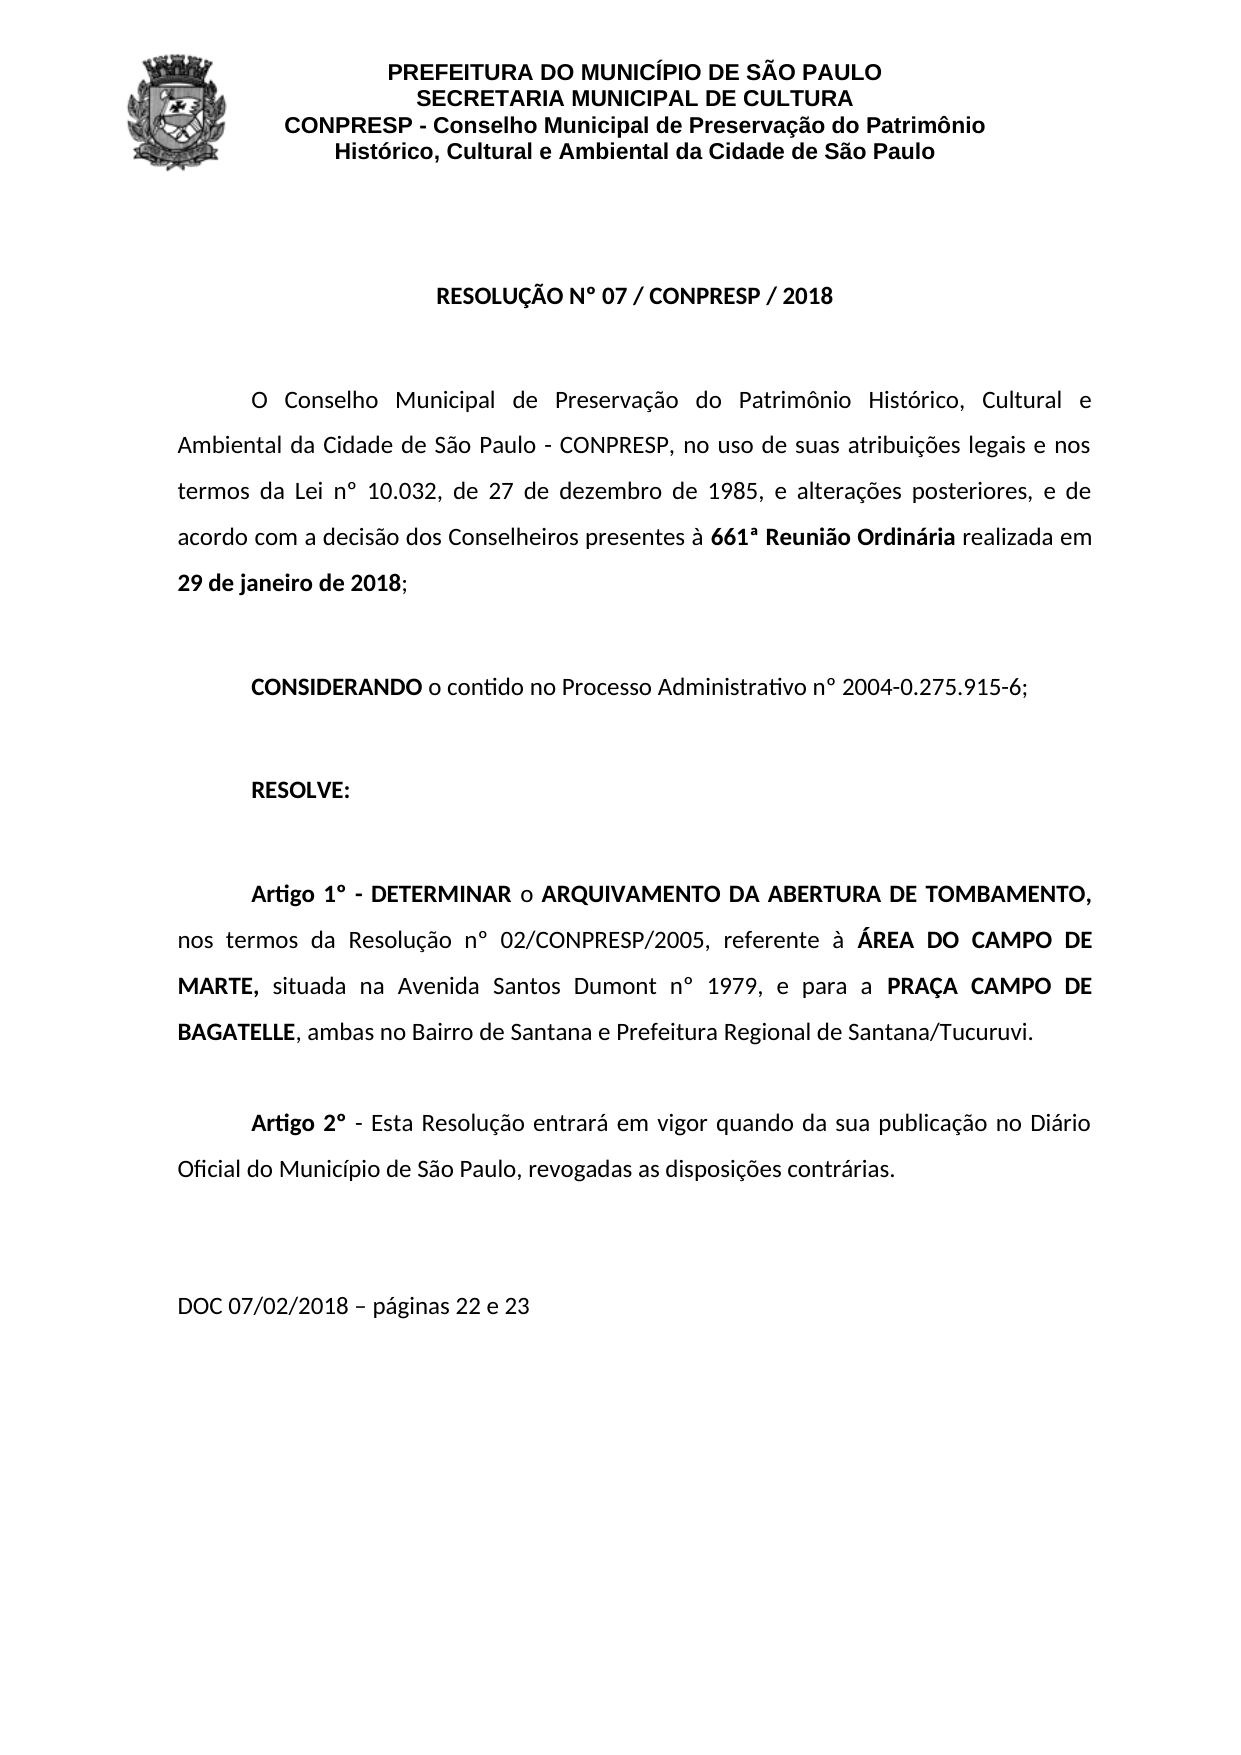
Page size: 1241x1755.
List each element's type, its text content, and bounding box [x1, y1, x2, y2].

text RESOLUÇÃO Nº 07 / CONPRESP / 2018 [177, 280, 1093, 310]
text RESOLVE: [177, 775, 1093, 805]
text CONSIDERANDO o contido no Processo Administrativo nº 2004-0.275.915-6; [177, 671, 1093, 701]
text DOC 07/02/2018 – páginas 22 e 23 [177, 1290, 1093, 1321]
text Artigo 2º - Esta Resolução entrará em vigor quando da sua publicação no Diário Oficial do Município de São Paulo, revogadas as disposições contrárias. [177, 1107, 1093, 1183]
text Artigo 1º - DETERMINAR o ARQUIVAMENTO DA ABERTURA DE TOMBAMENTO, nos termos da Resolução nº 02/CONPRESP/2005, referente à ÁREA DO CAMPO DE MARTE, situada na Avenida Santos Dumont nº 1979, e para a PRAÇA CAMPO DE BAGATELLE, ambas no Bairro de Santana e Prefeitura Regional de Santana/Tucuruvi. [177, 879, 1093, 1046]
text O Conselho Municipal de Preservação do Patrimônio Histórico, Cultural e Ambiental da Cidade de São Paulo - CONPRESP, no uso de suas atribuições legais e nos termos da Lei nº 10.032, de 27 de dezembro de 1985, e alterações posteriores, e de acordo com a decisão dos Conselheiros presentes à 661ª Reunião Ordinária realizada em 29 de janeiro de 2018; [177, 384, 1093, 597]
